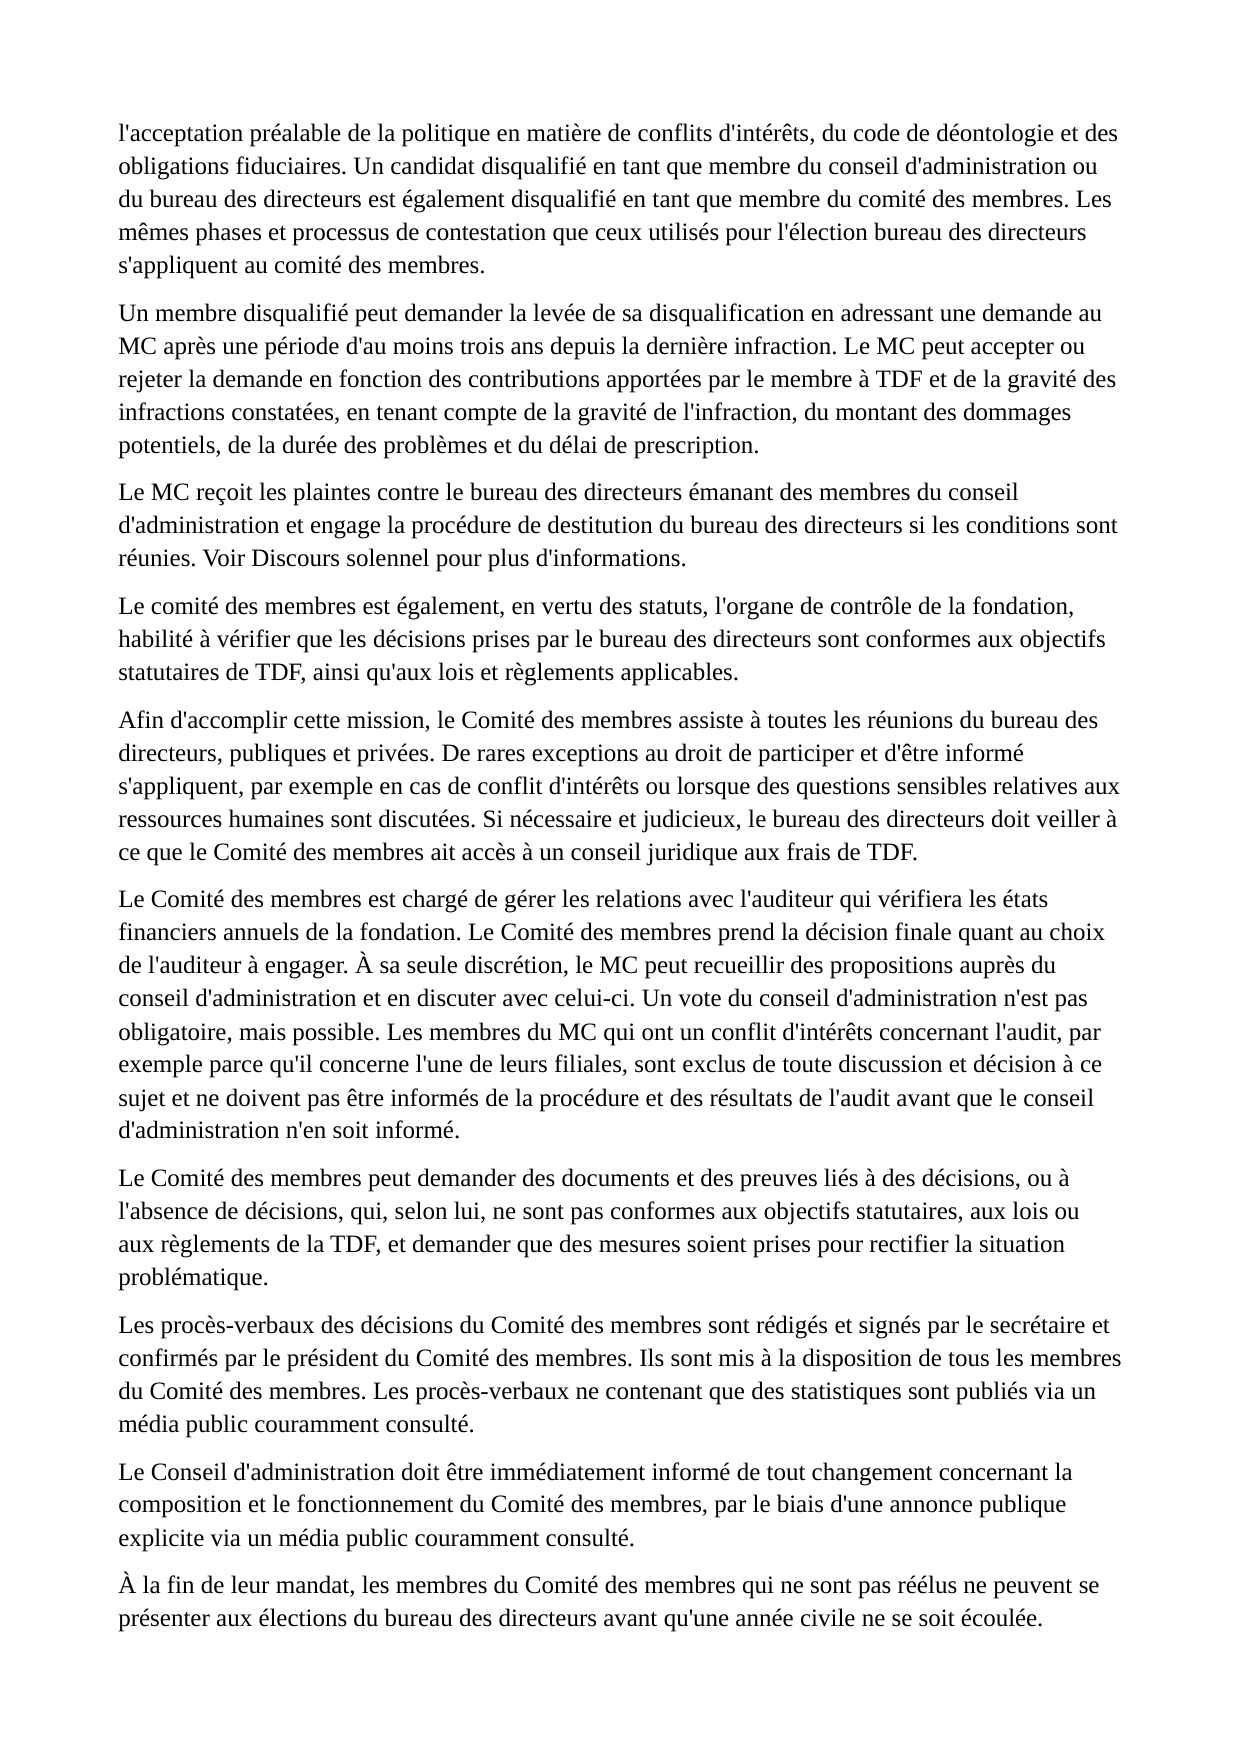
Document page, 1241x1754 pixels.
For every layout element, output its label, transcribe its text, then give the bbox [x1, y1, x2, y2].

text Le MC reçoit les plaintes contre le bureau des directeurs émanant des membres du conseil d'administration et engage la procédure de destitution du bureau des directeurs si les conditions sont réunies. Voir Discours solennel pour plus d'informations. [118, 477, 1122, 572]
text À la fin de leur mandat, les membres du Comité des membres qui ne sont pas réélus ne peuvent se présenter aux élections du bureau des directeurs avant qu'une année civile ne se soit écoulée. [118, 1570, 1122, 1632]
text Le Conseil d'administration doit être immédiatement informé de tout changement concernant la composition et le fonctionnement du Comité des membres, par le biais d'une annonce publique explicite via un média public couramment consulté. [118, 1457, 1122, 1551]
text Afin d'accomplir cette mission, le Comité des membres assiste à toutes les réunions du bureau des directeurs, publiques et privées. De rares exceptions au droit de participer et d'être informé s'appliquent, par exemple en cas de conflit d'intérêts ou lorsque des questions sensibles relatives aux ressources humaines sont discutées. Si nécessaire et judicieux, le bureau des directeurs doit veiller à ce que le Comité des membres ait accès à un conseil juridique aux frais de TDF. [118, 705, 1122, 866]
text Un membre disqualifié peut demander la levée de sa disqualification en adressant une demande au MC après une période d'au moins trois ans depuis la dernière infraction. Le MC peut accepter ou rejeter la demande en fonction des contributions apportées par le membre à TDF et de la gravité des infractions constatées, en tenant compte de la gravité de l'infraction, du montant des dommages potentiels, de la durée des problèmes et du délai de prescription. [118, 298, 1122, 459]
text Le Comité des membres peut demander des documents et des preuves liés à des décisions, ou à l'absence de décisions, qui, selon lui, ne sont pas conformes aux objectifs statutaires, aux lois ou aux règlements de la TDF, et demander que des mesures soient prises pour rectifier la situation problématique. [118, 1163, 1122, 1291]
text Le comité des membres est également, en vertu des statuts, l'organe de contrôle de la fondation, habilité à vérifier que les décisions prises par le bureau des directeurs sont conformes aux objectifs statutaires de TDF, ainsi qu'aux lois et règlements applicables. [118, 591, 1122, 686]
text l'acceptation préalable de la politique en matière de conflits d'intérêts, du code de déontologie et des obligations fiduciaires. Un candidat disqualifié en tant que membre du conseil d'administration ou du bureau des directeurs est également disqualifié en tant que membre du comité des membres. Les mêmes phases et processus de contestation que ceux utilisés pour l'élection bureau des directeurs s'appliquent au comité des membres. [118, 118, 1122, 279]
text Les procès-verbaux des décisions du Comité des membres sont rédigés et signés par le secrétaire et confirmés par le président du Comité des membres. Ils sont mis à la disposition de tous les membres du Comité des membres. Les procès-verbaux ne contenant que des statistiques sont publiés via un média public couramment consulté. [118, 1310, 1122, 1438]
text Le Comité des membres est chargé de gérer les relations avec l'auditeur qui vérifiera les états financiers annuels de la fondation. Le Comité des membres prend la décision finale quant au choix de l'auditeur à engager. À sa seule discrétion, le MC peut recueillir des propositions auprès du conseil d'administration et en discuter avec celui-ci. Un vote du conseil d'administration n'est pas obligatoire, mais possible. Les membres du MC qui ont un conflit d'intérêts concernant l'audit, par exemple parce qu'il concerne l'une de leurs filiales, sont exclus de toute discussion et décision à ce sujet et ne doivent pas être informés de la procédure et des résultats de l'audit avant que le conseil d'administration n'en soit informé. [118, 884, 1122, 1144]
